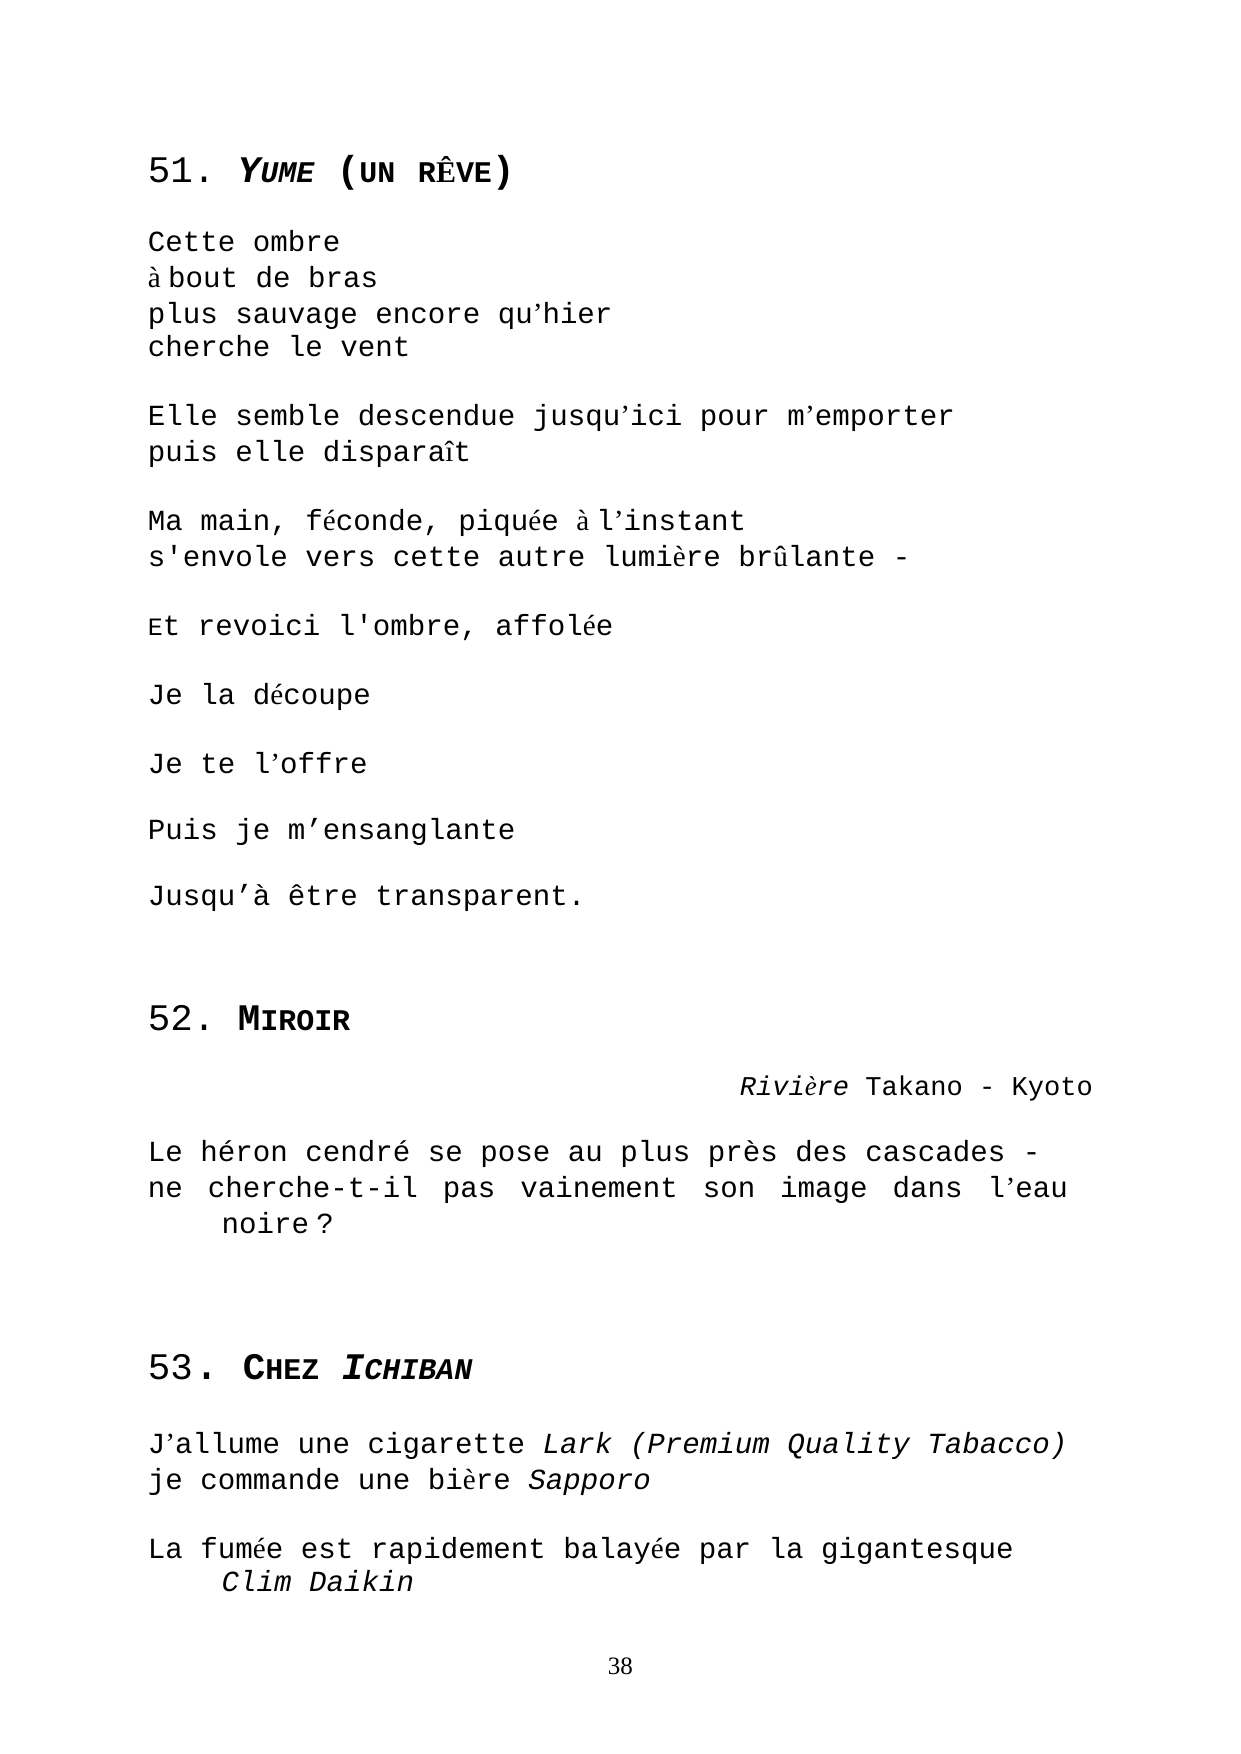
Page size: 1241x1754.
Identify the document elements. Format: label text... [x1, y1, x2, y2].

subtitle Jusqu’à être transparent. [148, 881, 1093, 914]
text plus sauvage encore qu’hier [148, 296, 1093, 332]
text 52. Miroir [148, 999, 1093, 1042]
text cherche le vent [148, 332, 1093, 365]
subtitle J’allume une cigarette Lark (Premium Quality Tabacco) [148, 1426, 1093, 1462]
text s'envole vers cette autre lumière brûlante - [148, 539, 1093, 575]
subtitle Ma main, féconde, piquée à l’instant [148, 503, 1093, 539]
text Et revoici l'ombre, affolée [148, 608, 1093, 644]
text ne cherche-t-il pas vainement son image dans l’eau noire ? [148, 1170, 1093, 1242]
text je commande une bière Sapporo [148, 1462, 1093, 1498]
text Je la découpe [148, 677, 1093, 713]
text 53. Chez Ichiban [148, 1341, 1093, 1393]
text Elle semble descendue jusqu’ici pour m’emporter [148, 398, 1093, 434]
subtitle Rivière Takano - Kyoto [148, 1070, 1093, 1104]
text La fumée est rapidement balayée par la gigantesque Clim Daikin [148, 1531, 1093, 1600]
subtitle Puis je m’ensanglante [148, 815, 1093, 848]
text 51. Yume (un rêve) [148, 148, 1093, 194]
subtitle Cette ombre [148, 227, 1093, 260]
subtitle à bout de bras [148, 260, 1093, 296]
subtitle Le héron cendré se pose au plus près des cascades - [148, 1137, 1093, 1170]
text puis elle disparaît [148, 434, 1093, 470]
text Je te l’offre [148, 746, 1093, 782]
